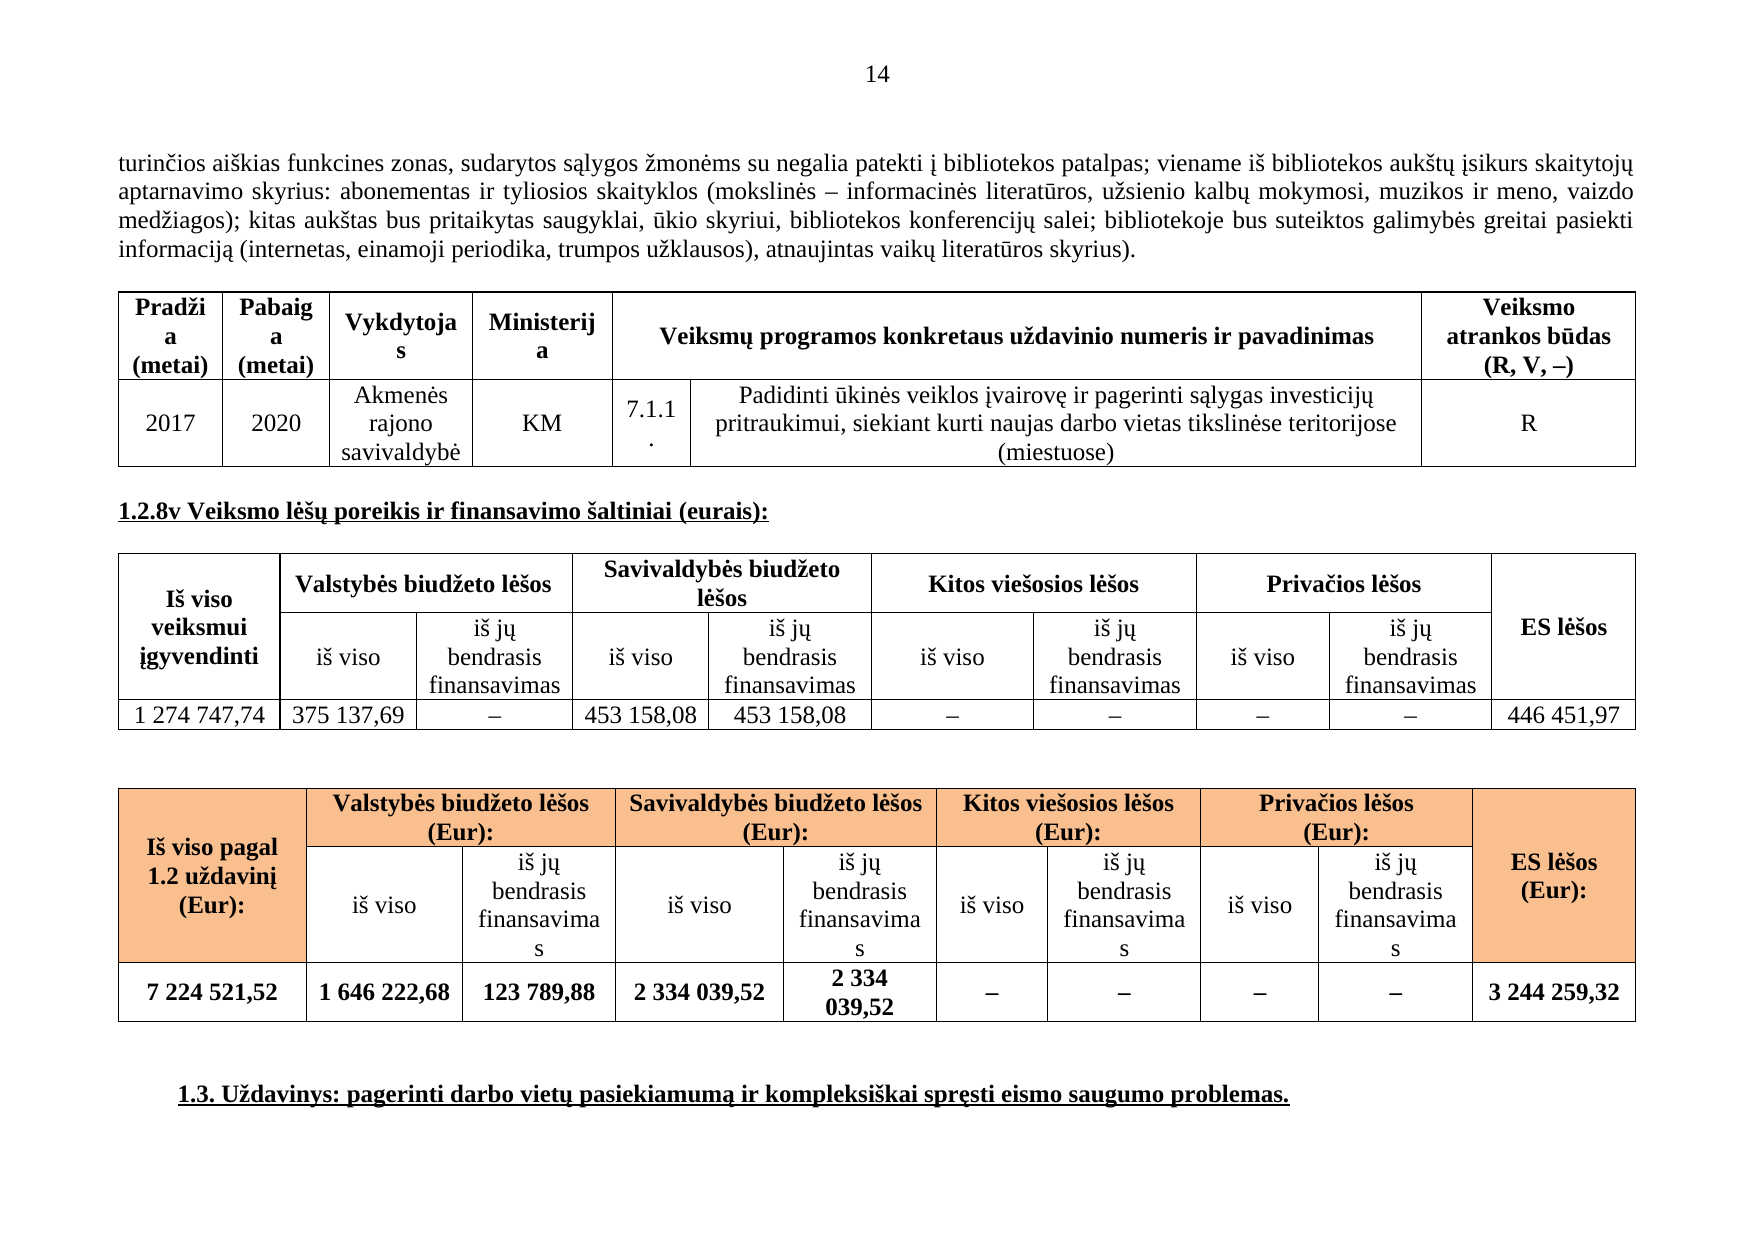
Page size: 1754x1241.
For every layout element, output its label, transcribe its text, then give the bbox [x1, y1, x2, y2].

table_cell – [417, 700, 572, 729]
table_cell iš jų bendrasis finansavimas [1330, 613, 1491, 699]
table_header Kitos viešosios lėšos (Eur): [937, 789, 1200, 846]
text 1.2.8v Veiksmo lėšų poreikis ir finansavimo šaltiniai (eurais): [118, 496, 1636, 524]
text 1.3. Uždavinys: pagerinti darbo vietų pasiekiamumą ir kompleksiškai spręsti eismo saugumo problemas. [118, 1079, 1636, 1108]
table_header Veiksmų programos konkretaus uždavinio numeris ir pavadinimas [613, 293, 1421, 379]
table_cell iš viso [937, 847, 1047, 962]
table_header Iš viso pagal 1.2 uždavinį (Eur): [119, 789, 306, 962]
table_header Savivaldybės biudžeto lėšos (Eur): [616, 789, 936, 846]
table_cell 453 158,08 [573, 700, 708, 729]
table_cell 3 244 259,32 [1473, 963, 1635, 1021]
table_header Pradžia (metai) [119, 293, 222, 379]
table_cell iš viso [307, 847, 462, 962]
table_header Savivaldybės biudžeto lėšos [573, 554, 871, 612]
table_cell 2 334 039,52 [616, 963, 783, 1021]
table_header Privačios lėšos [1197, 554, 1491, 612]
table_cell KM [473, 380, 612, 466]
table_cell iš viso [1201, 847, 1318, 962]
table_cell 453 158,08 [709, 700, 871, 729]
table_header Iš viso veiksmui įgyvendinti [119, 554, 279, 699]
table_cell 2 334 039,52 [784, 963, 936, 1021]
table_cell R [1422, 380, 1635, 466]
table_cell iš jų bendrasis finansavimas [709, 613, 871, 699]
table_header Valstybės biudžeto lėšos (Eur): [307, 789, 615, 846]
table_cell 375 137,69 [281, 700, 416, 729]
table_cell iš viso [616, 847, 783, 962]
table_header Pabaiga (metai) [223, 293, 329, 379]
table_header Valstybės biudžeto lėšos [281, 554, 572, 612]
table_cell 1 646 222,68 [307, 963, 462, 1021]
table_cell iš viso [573, 613, 708, 699]
table_cell iš viso [281, 613, 416, 699]
table_cell – [1034, 700, 1196, 729]
table_cell 2020 [223, 380, 329, 466]
table_cell 2017 [119, 380, 222, 466]
table_cell – [937, 963, 1047, 1021]
table_header Vykdytojas [330, 293, 472, 379]
table_header ES lėšos [1492, 554, 1635, 699]
text turinčios aiškias funkcines zonas, sudarytos sąlygos žmonėms su negalia patekti į bibliotekos patalpas; viename iš bibliotekos aukštų įsikurs skaitytojų aptarnavimo skyrius: abonementas ir tyliosios skaityklos (mokslinės – informacinės literatūros, užsienio kalbų mokymosi, muzikos ir meno, vaizdo medžiagos); kitas aukštas bus pritaikytas saugyklai, ūkio skyriui, bibliotekos konferencijų salei; bibliotekoje bus suteiktos galimybės greitai pasiekti informaciją (internetas, einamoji periodika, trumpos užklausos), atnaujintas vaikų literatūros skyrius). [118, 148, 1636, 263]
table_cell iš jų bendrasis finansavimas [784, 847, 936, 962]
table_cell – [1319, 963, 1472, 1021]
table_cell 7 224 521,52 [119, 963, 306, 1021]
table_cell Padidinti ūkinės veiklos įvairovę ir pagerinti sąlygas investicijų pritraukimui, siekiant kurti naujas darbo vietas tikslinėse teritorijose (miestuose) [691, 380, 1421, 466]
table_cell Akmenės rajono savivaldybė [330, 380, 472, 466]
table_cell – [1048, 963, 1200, 1021]
table_header Kitos viešosios lėšos [872, 554, 1196, 612]
table_cell – [1201, 963, 1318, 1021]
table_cell iš jų bendrasis finansavimas [417, 613, 572, 699]
table_cell 7.1.1. [613, 380, 690, 466]
table_header ES lėšos (Eur): [1473, 789, 1635, 962]
table_cell iš jų bendrasis finansavimas [1319, 847, 1472, 962]
table_cell iš jų bendrasis finansavimas [1048, 847, 1200, 962]
table_header Veiksmo atrankos būdas (R, V, –) [1422, 293, 1635, 379]
table_cell – [1330, 700, 1491, 729]
table_cell iš viso [1197, 613, 1329, 699]
table_cell 1 274 747,74 [119, 700, 279, 729]
table_cell 123 789,88 [463, 963, 615, 1021]
table_cell – [872, 700, 1033, 729]
table_cell iš jų bendrasis finansavimas [463, 847, 615, 962]
table_cell 446 451,97 [1492, 700, 1635, 729]
table_header Ministerija [473, 293, 612, 379]
table_header Privačios lėšos (Eur): [1201, 789, 1472, 846]
table_cell iš viso [872, 613, 1033, 699]
table_cell – [1197, 700, 1329, 729]
table_cell iš jų bendrasis finansavimas [1034, 613, 1196, 699]
